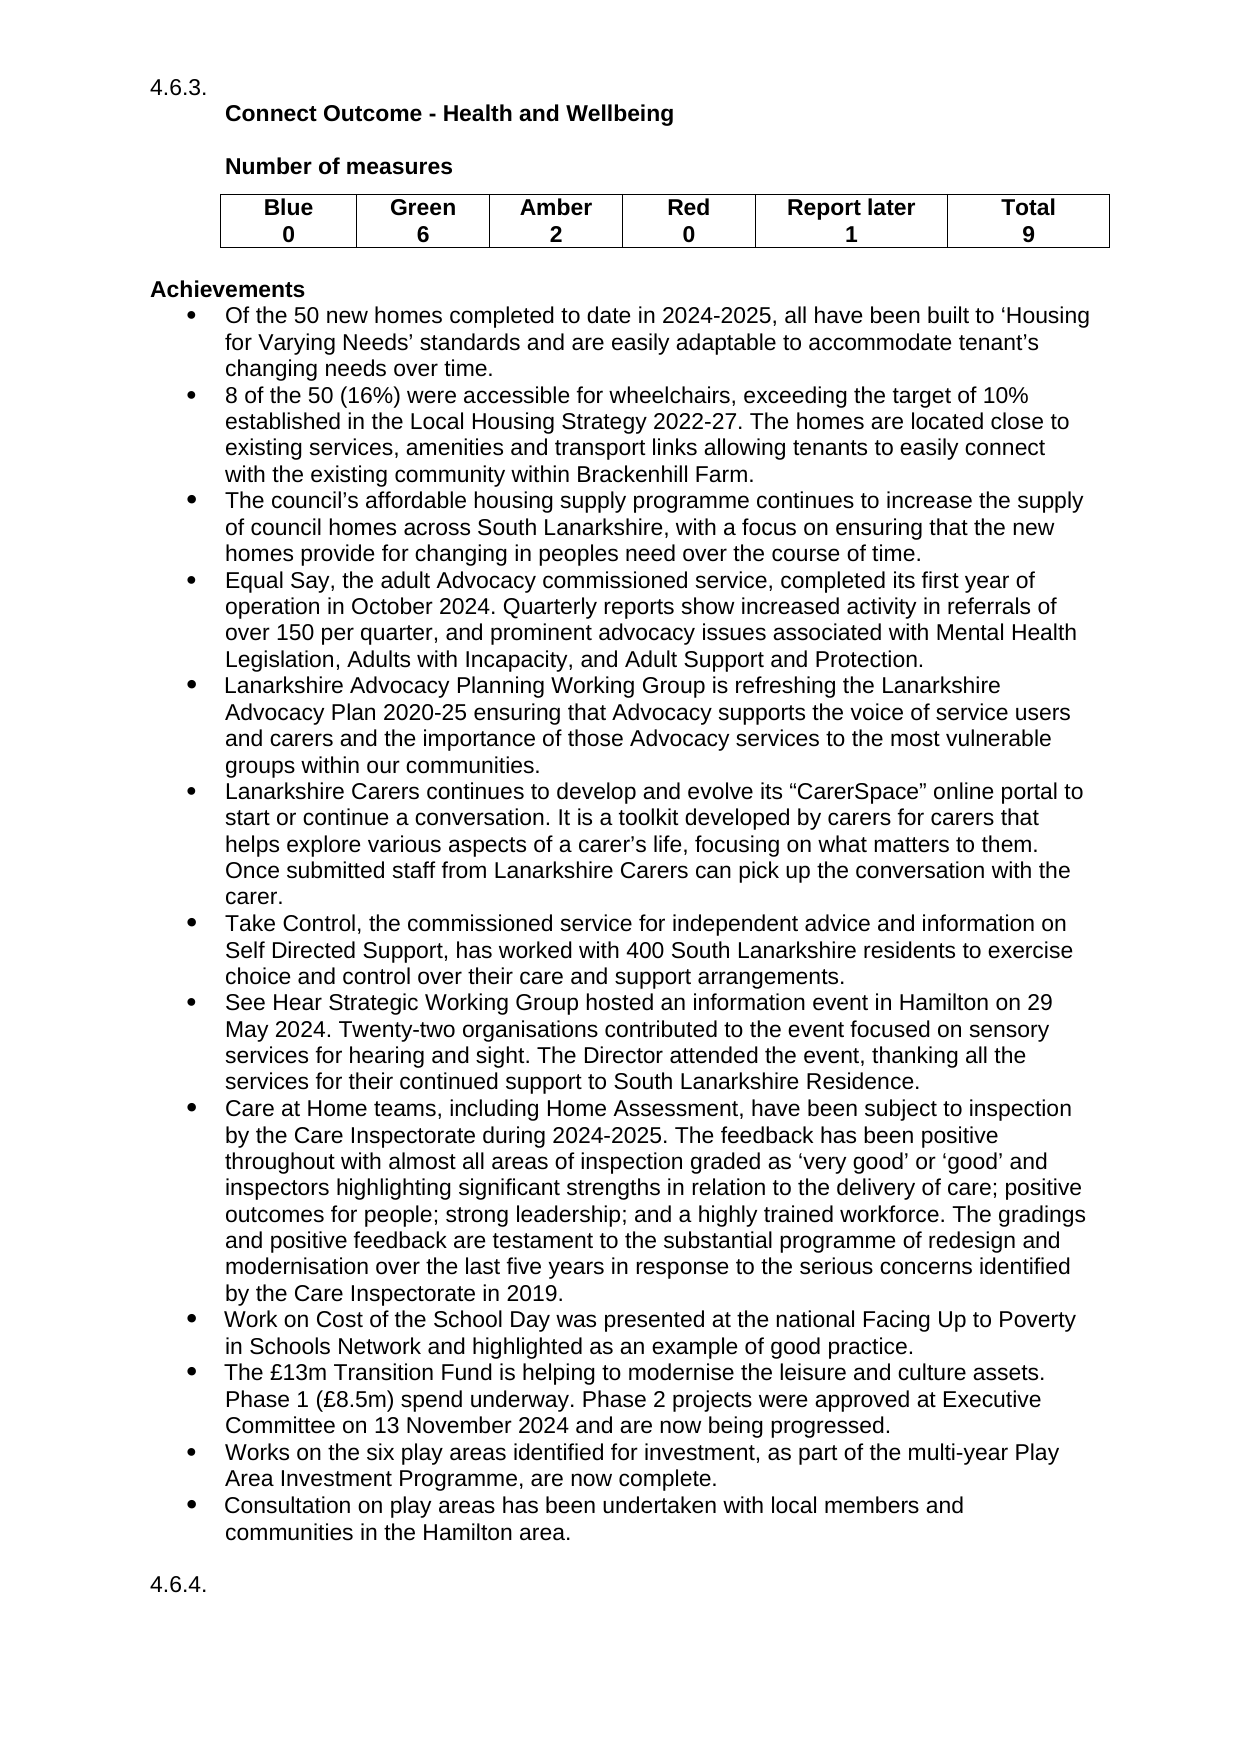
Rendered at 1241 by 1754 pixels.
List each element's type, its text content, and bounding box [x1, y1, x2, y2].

text 4.6.3. [150, 74, 1090, 100]
list Works on the six play areas identified for investment, as part of the multi-year Play Area Investment Programme, are now complete. [187, 1439, 1090, 1492]
list Work on Cost of the School Day was presented at the national Facing Up to Poverty in Schools Network and highlighted as an example of good practice. [187, 1306, 1090, 1359]
list The council’s affordable housing supply programme continues to increase the supply of council homes across South Lanarkshire, with a focus on ensuring that the new homes provide for changing in peoples need over the course of time. [187, 487, 1090, 567]
list See Hear Strategic Working Group hosted an information event in Hamilton on 29 May 2024. Twenty-two organisations contributed to the event focused on sensory services for hearing and sight. The Director attended the event, thanking all the services for their continued support to South Lanarkshire Residence. [187, 989, 1090, 1095]
table_header Total 9 [948, 195, 1109, 247]
table_header Green 6 [357, 195, 489, 247]
list Lanarkshire Advocacy Planning Working Group is refreshing the Lanarkshire Advocacy Plan 2020-25 ensuring that Advocacy supports the voice of service users and carers and the importance of those Advocacy services to the most vulnerable groups within our communities. [187, 672, 1090, 778]
table_header Report later 1 [756, 195, 947, 247]
list Consultation on play areas has been undertaken with local members and communities in the Hamilton area. [187, 1492, 1090, 1545]
list The £13m Transition Fund is helping to modernise the leisure and culture assets. Phase 1 (£8.5m) spend underway. Phase 2 projects were approved at Executive Committee on 13 November 2024 and are now being progressed. [187, 1359, 1090, 1439]
list 8 of the 50 (16%) were accessible for wheelchairs, exceeding the target of 10% established in the Local Housing Strategy 2022-27. The homes are located close to existing services, amenities and transport links allowing tenants to easily connect with the existing community within Brackenhill Farm. [187, 382, 1090, 487]
list Of the 50 new homes completed to date in 2024-2025, all have been built to ‘Housing for Varying Needs’ standards and are easily adaptable to accommodate tenant’s changing needs over time. [187, 302, 1090, 382]
text Achievements [150, 276, 1090, 302]
list Care at Home teams, including Home Assessment, have been subject to inspection by the Care Inspectorate during 2024-2025. The feedback has been positive throughout with almost all areas of inspection graded as ‘very good’ or ‘good’ and inspectors highlighting significant strengths in relation to the delivery of care; positive outcomes for people; strong leadership; and a highly trained workforce. The gradings and positive feedback are testament to the substantial programme of redesign and modernisation over the last five years in response to the serious concerns identified by the Care Inspectorate in 2019. [187, 1095, 1090, 1306]
list Take Control, the commissioned service for independent advice and information on Self Directed Support, has worked with 400 South Lanarkshire residents to exercise choice and control over their care and support arrangements. [187, 910, 1090, 989]
text 4.6.4. [150, 1571, 1090, 1597]
table_header Amber 2 [490, 195, 622, 247]
table_header Blue 0 [221, 195, 356, 247]
table_header Red 0 [623, 195, 755, 247]
list Lanarkshire Carers continues to develop and evolve its “CarerSpace” online portal to start or continue a conversation. It is a toolkit developed by carers for carers that helps explore various aspects of a carer’s life, focusing on what matters to them. Once submitted staff from Lanarkshire Carers can pick up the conversation with the carer. [187, 778, 1090, 910]
text Connect Outcome - Health and Wellbeing [150, 100, 1090, 127]
text Number of measures [150, 153, 1090, 179]
list Equal Say, the adult Advocacy commissioned service, completed its first year of operation in October 2024. Quarterly reports show increased activity in referrals of over 150 per quarter, and prominent advocacy issues associated with Mental Health Legislation, Adults with Incapacity, and Adult Support and Protection. [187, 567, 1090, 672]
